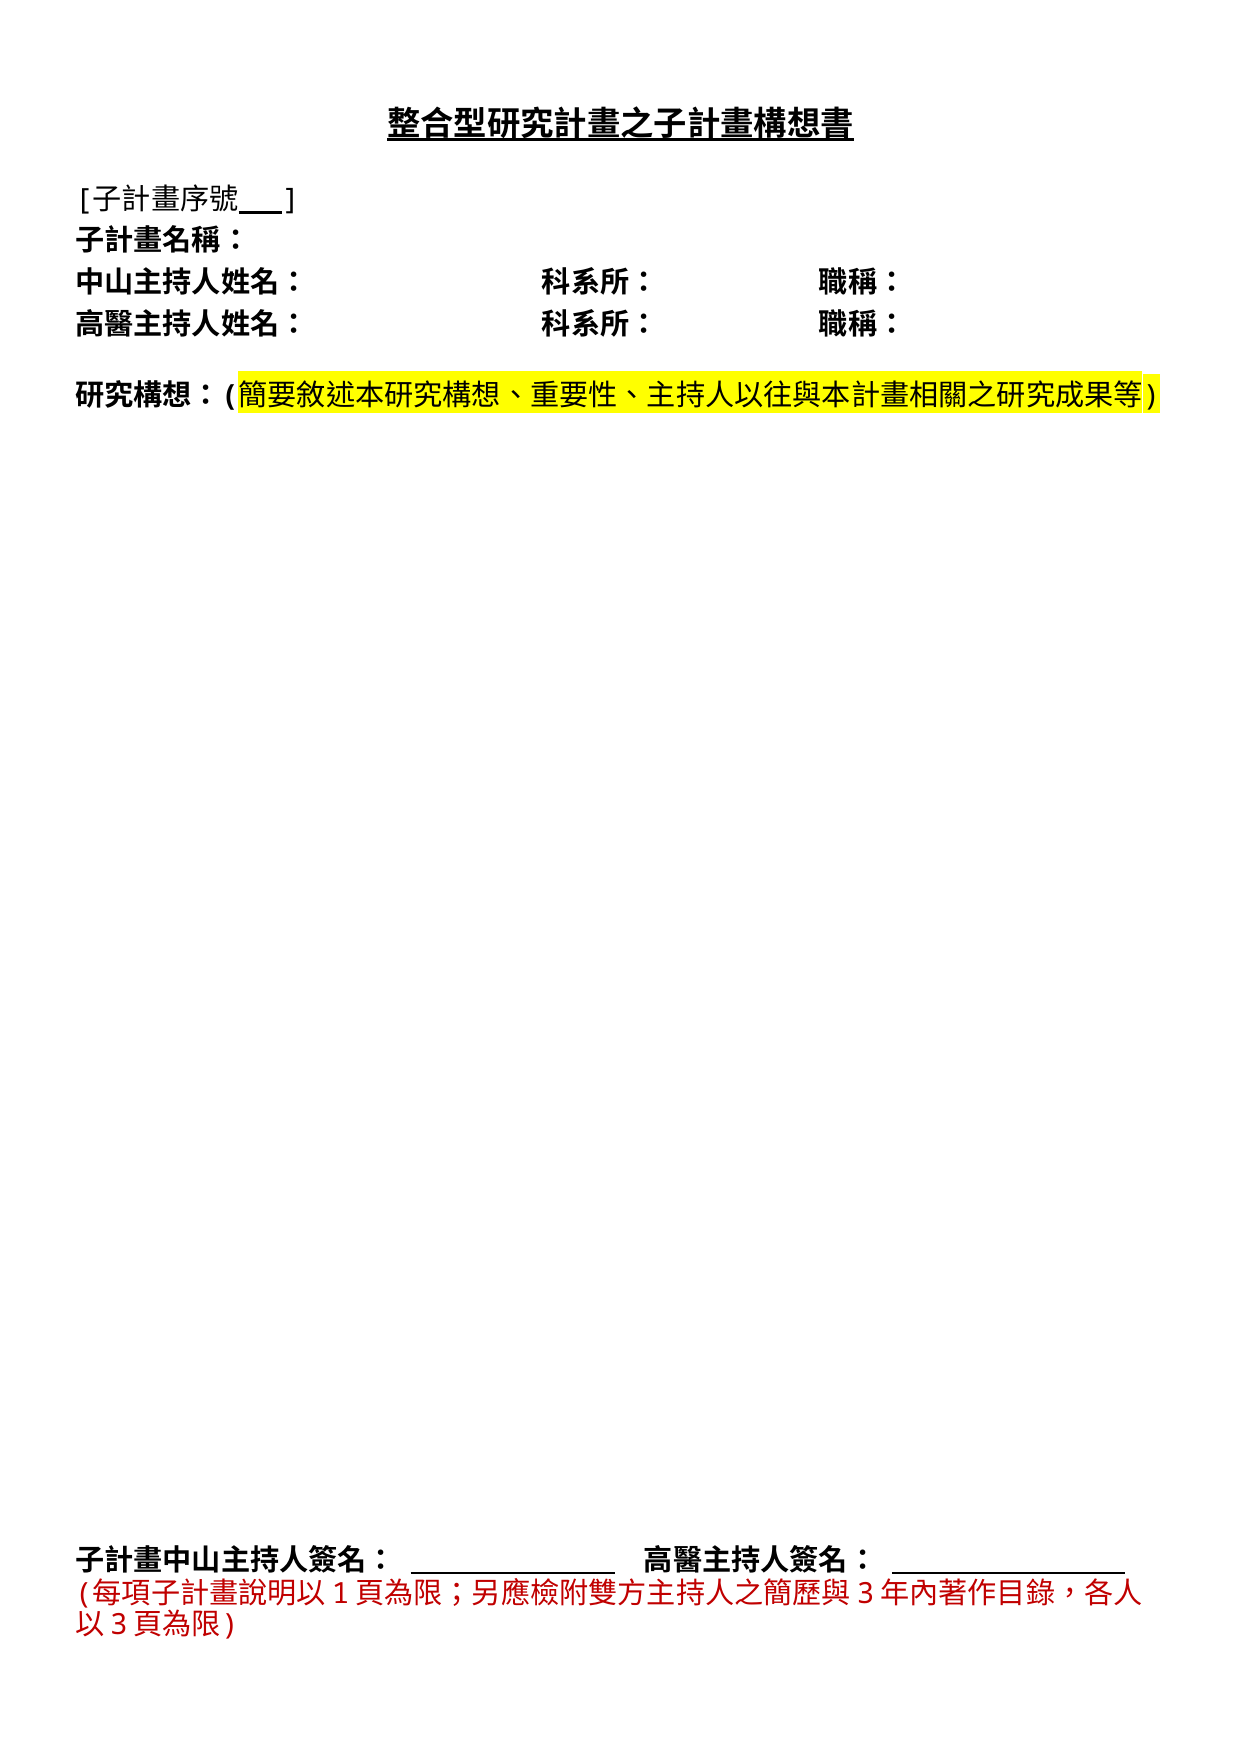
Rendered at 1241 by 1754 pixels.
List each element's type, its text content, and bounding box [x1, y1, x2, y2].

text 子計畫名稱： [75, 217, 1165, 259]
text 整合型研究計畫之子計畫構想書 [75, 109, 1165, 142]
text [子計畫序號 ] [75, 176, 1165, 217]
text (每項子計畫說明以1頁為限；另應檢附雙方主持人之簡歷與3年內著作目錄，各人 [75, 1578, 1165, 1610]
text 高醫主持人姓名： 科系所： 職稱： [75, 301, 1165, 342]
text 以3頁為限) [75, 1610, 1165, 1641]
text 研究構想：(簡要敘述本研究構想、重要性、主持人以往與本計畫相關之研究成果等) [75, 380, 1165, 411]
text 中山主持人姓名： 科系所： 職稱： [75, 259, 1165, 301]
text 子計畫中山主持人簽名： 高醫主持人簽名： [75, 1536, 1165, 1578]
